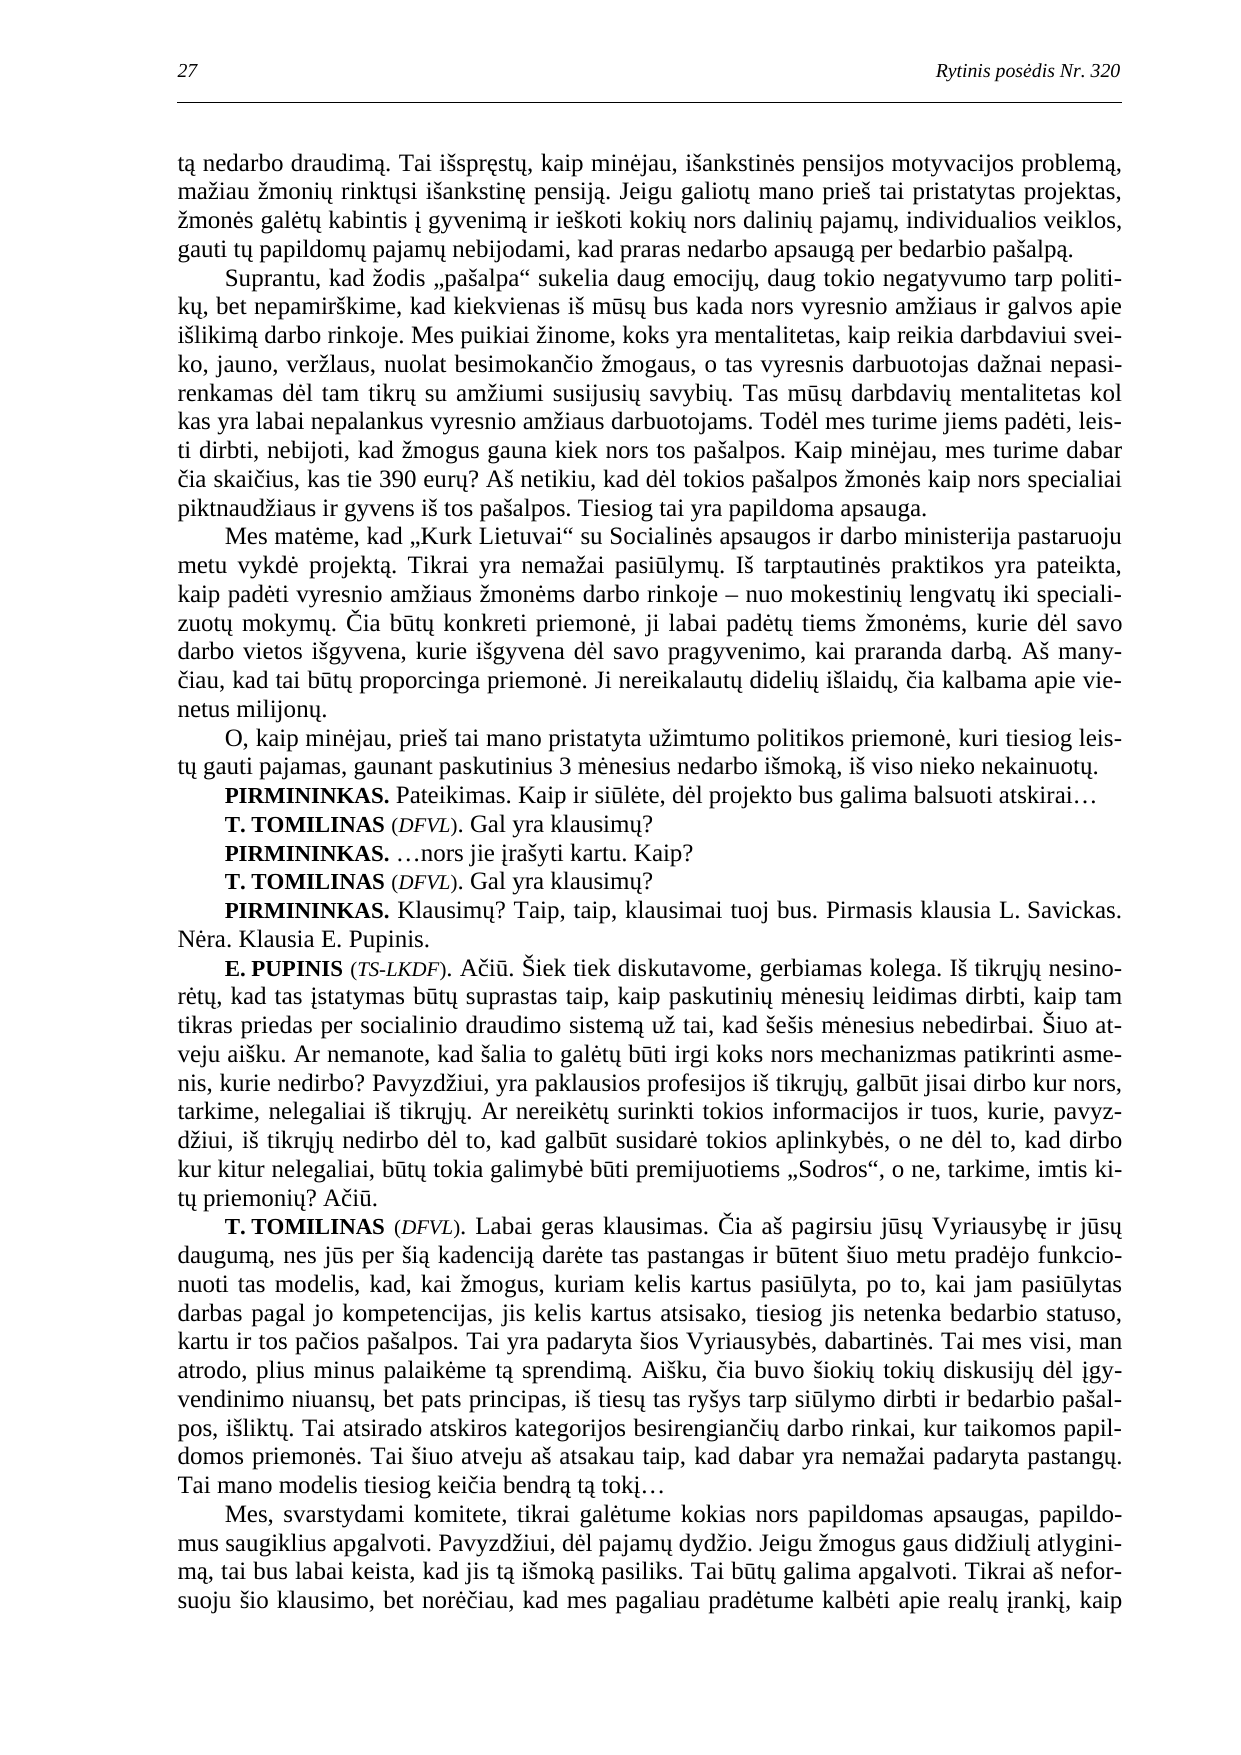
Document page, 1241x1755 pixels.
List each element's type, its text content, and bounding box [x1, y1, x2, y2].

text O, kaip mi­nė­jau, prieš tai ma­no pri­sta­ty­ta už­im­tu­mo po­li­ti­kos prie­mo­nė, ku­ri tie­siog leis­tų gau­ti pa­ja­mas, gau­nant pas­ku­ti­nius 3 mė­ne­sius ne­dar­bo iš­mo­ką, iš vi­so nie­ko ne­kai­nuo­tų. [177, 723, 1122, 780]
text tą ne­dar­bo drau­di­mą. Tai iš­spręs­tų, kaip mi­nė­jau, iš­anks­ti­nės pen­si­jos mo­ty­va­ci­jos pro­ble­mą, ma­žiau žmo­nių rink­tų­si iš­anks­ti­nę pen­si­ją. Jei­gu ga­lio­tų ma­no prieš tai pri­sta­ty­tas pro­jek­tas, žmo­nės ga­lė­tų ka­bin­tis į gy­ve­ni­mą ir ieš­ko­ti ko­kių nors da­li­nių pa­ja­mų, in­di­vi­du­a­lios veik­los, gau­ti tų pa­pil­do­mų pa­ja­mų ne­bi­jo­da­mi, kad pra­ras ne­dar­bo ap­sau­gą per be­dar­bio pa­šal­pą. [177, 148, 1122, 263]
text E. PUPINIS (TS-LKDF). Ačiū. Šiek tiek dis­ku­ta­vo­me, ger­bia­mas ko­le­ga. Iš tik­rų­jų ne­si­no­rė­tų, kad tas įsta­ty­mas bū­tų su­pras­tas taip, kaip pas­ku­ti­nių mė­ne­sių lei­di­mas dirb­ti, kaip tam tik­ras prie­das per so­cia­li­nio drau­di­mo sis­te­mą už tai, kad še­šis mė­ne­sius ne­be­dir­bai. Šiuo at­ve­ju aiš­ku. Ar ne­ma­no­te, kad ša­lia to ga­lė­tų bū­ti ir­gi koks nors me­cha­niz­mas pa­tik­rin­ti as­me­nis, ku­rie ne­dir­bo? Pa­vyz­džiui, yra pa­klau­sios pro­fe­si­jos iš tik­rų­jų, gal­būt ji­sai dir­bo kur nors, tar­ki­me, ne­le­ga­liai iš tik­rų­jų. Ar ne­rei­kė­tų su­rink­ti to­kios in­for­ma­ci­jos ir tuos, ku­rie, pa­vyz­džiui, iš tik­rų­jų ne­dir­bo dėl to, kad gal­būt su­si­da­rė to­kios ap­lin­ky­bės, o ne dėl to, kad dir­bo kur ki­tur ne­le­ga­liai, bū­tų to­kia ga­li­my­bė bū­ti pre­mi­juo­tiems „Sod­ros“, o ne, tar­ki­me, im­tis ki­tų prie­mo­nių? Ačiū. [177, 953, 1122, 1211]
text PIRMININKAS. Pa­tei­ki­mas. Kaip ir siū­lė­te, dėl pro­jek­to bus ga­li­ma bal­suo­ti at­ski­rai… [177, 780, 1122, 809]
text Mes, svars­ty­da­mi ko­mi­te­te, tik­rai ga­lė­tu­me ko­kias nors pa­pil­do­mas ap­sau­gas, pa­pil­do­mus sau­gik­lius ap­gal­vo­ti. Pa­vyz­džiui, dėl pa­ja­mų dy­džio. Jei­gu žmo­gus gaus di­džiu­lį at­ly­gi­ni­mą, tai bus la­bai keis­ta, kad jis tą iš­mo­ką pa­si­liks. Tai bū­tų ga­li­ma ap­gal­vo­ti. Tik­rai aš ne­for­suo­ju šio klau­si­mo, bet no­rė­čiau, kad mes pa­ga­liau pra­dė­tu­me kal­bė­ti apie re­a­lų įran­kį, kaip [177, 1499, 1122, 1614]
text PIRMININKAS. …nors jie įra­šy­ti kar­tu. Kaip? [177, 838, 1122, 866]
text Su­pran­tu, kad žo­dis „pa­šal­pa“ su­ke­lia daug emo­ci­jų, daug to­kio ne­ga­ty­vu­mo tarp po­li­ti­kų, bet ne­pa­mirš­ki­me, kad kiek­vie­nas iš mū­sų bus ka­da nors vy­res­nio am­žiaus ir gal­vos apie iš­li­ki­mą dar­bo rin­ko­je. Mes pui­kiai ži­no­me, koks yra men­ta­li­te­tas, kaip rei­kia darb­da­viui svei­ko, jau­no, ver­žlaus, nuo­lat be­si­mo­kan­čio žmo­gaus, o tas vy­res­nis dar­buo­to­jas daž­nai ne­pa­si­ren­ka­mas dėl tam tik­rų su am­žiu­mi su­si­ju­sių sa­vy­bių. Tas mū­sų darb­da­vių men­ta­li­te­tas kol kas yra la­bai ne­pa­lan­kus vy­res­nio am­žiaus dar­buo­to­jams. To­dėl mes tu­ri­me jiems pa­dė­ti, leis­ti dirb­ti, ne­bi­jo­ti, kad žmo­gus gau­na kiek nors tos pa­šal­pos. Kaip mi­nė­jau, mes tu­ri­me da­bar čia skai­čius, kas tie 390 eu­rų? Aš ne­ti­kiu, kad dėl to­kios pa­šal­pos žmo­nės kaip nors spe­cia­liai pik­tnau­džiaus ir gy­vens iš tos pa­šal­pos. Tie­siog tai yra pa­pil­do­ma ap­sau­ga. [177, 263, 1122, 521]
text Mes ma­tė­me, kad „Kurk Lie­tu­vai“ su So­cia­li­nės ap­sau­gos ir dar­bo mi­nis­te­ri­ja pas­ta­ruo­ju me­tu vyk­dė pro­jek­tą. Tik­rai yra ne­ma­žai pa­siū­ly­mų. Iš tarp­tau­ti­nės prak­ti­kos yra pa­teik­ta, kaip pa­dė­ti vy­res­nio am­žiaus žmo­nėms dar­bo rin­ko­je – nuo mo­kes­ti­nių leng­va­tų iki spe­cia­li­zuo­tų mo­ky­mų. Čia bū­tų kon­kre­ti prie­mo­nė, ji la­bai pa­dė­tų tiems žmo­nėms, ku­rie dėl sa­vo dar­bo vie­tos iš­gy­ve­na, ku­rie iš­gy­ve­na dėl sa­vo pra­gy­ve­ni­mo, kai pra­ran­da dar­bą. Aš ma­ny­čiau, kad tai bū­tų pro­por­cin­ga prie­mo­nė. Ji ne­rei­ka­lau­tų di­de­lių iš­lai­dų, čia kal­ba­ma apie vie­ne­tus mi­li­jo­nų. [177, 521, 1122, 723]
text T. TOMILINAS (DFVL). Ga­l yra klau­si­mų? [177, 809, 1122, 838]
text PIRMININKAS. Klau­si­mų? Taip, taip, klau­si­mai tuoj bus. Pir­ma­sis klau­sia L. Sa­vic­kas. Nė­ra. Klau­sia E. Pu­pi­nis. [177, 895, 1122, 953]
text T. TOMILINAS (DFVL). La­bai ge­ras klau­si­mas. Čia aš pa­gir­siu jū­sų Vy­riau­sy­bę ir jū­sų dau­gu­mą, nes jūs per šią ka­den­ci­ją da­rė­te tas pa­stan­gas ir bū­tent šiuo me­tu pra­dė­jo funk­cio­nuo­ti tas mo­de­lis, kad, kai žmo­gus, ku­riam ke­lis kar­tus pa­siū­ly­ta, po to, kai jam pa­siū­ly­tas dar­bas pa­gal jo kom­pe­ten­ci­jas, jis ke­lis kar­tus at­si­sa­ko, tie­siog jis ne­ten­ka be­dar­bio sta­tu­so, kar­tu ir tos pa­čios pa­šal­pos. Tai yra pa­da­ry­ta šios Vy­riau­sy­bės, da­bar­ti­nės. Tai mes vi­si, man at­ro­do, plius mi­nus pa­lai­kė­me tą spren­di­mą. Aiš­ku, čia bu­vo šio­kių to­kių dis­ku­si­jų dėl įgy­ven­di­ni­mo niu­an­sų, bet pats prin­ci­pas, iš tie­sų tas ry­šys tarp siū­ly­mo dirb­ti ir be­dar­bio pa­šal­pos, iš­lik­tų. Tai at­si­ra­do at­ski­ros ka­te­go­ri­jos be­si­ren­gian­čių dar­bo rin­kai, kur tai­ko­mos pa­pil­do­mos prie­mo­nės. Tai šiuo at­ve­ju aš at­sa­kau taip, kad da­bar yra ne­ma­žai pa­da­ry­ta pa­stan­gų. Tai ma­no mo­de­lis tie­siog kei­čia ben­drą tą to­kį… [177, 1211, 1122, 1499]
text T. TOMILINAS (DFVL). Gal yra klau­si­mų? [177, 866, 1122, 895]
